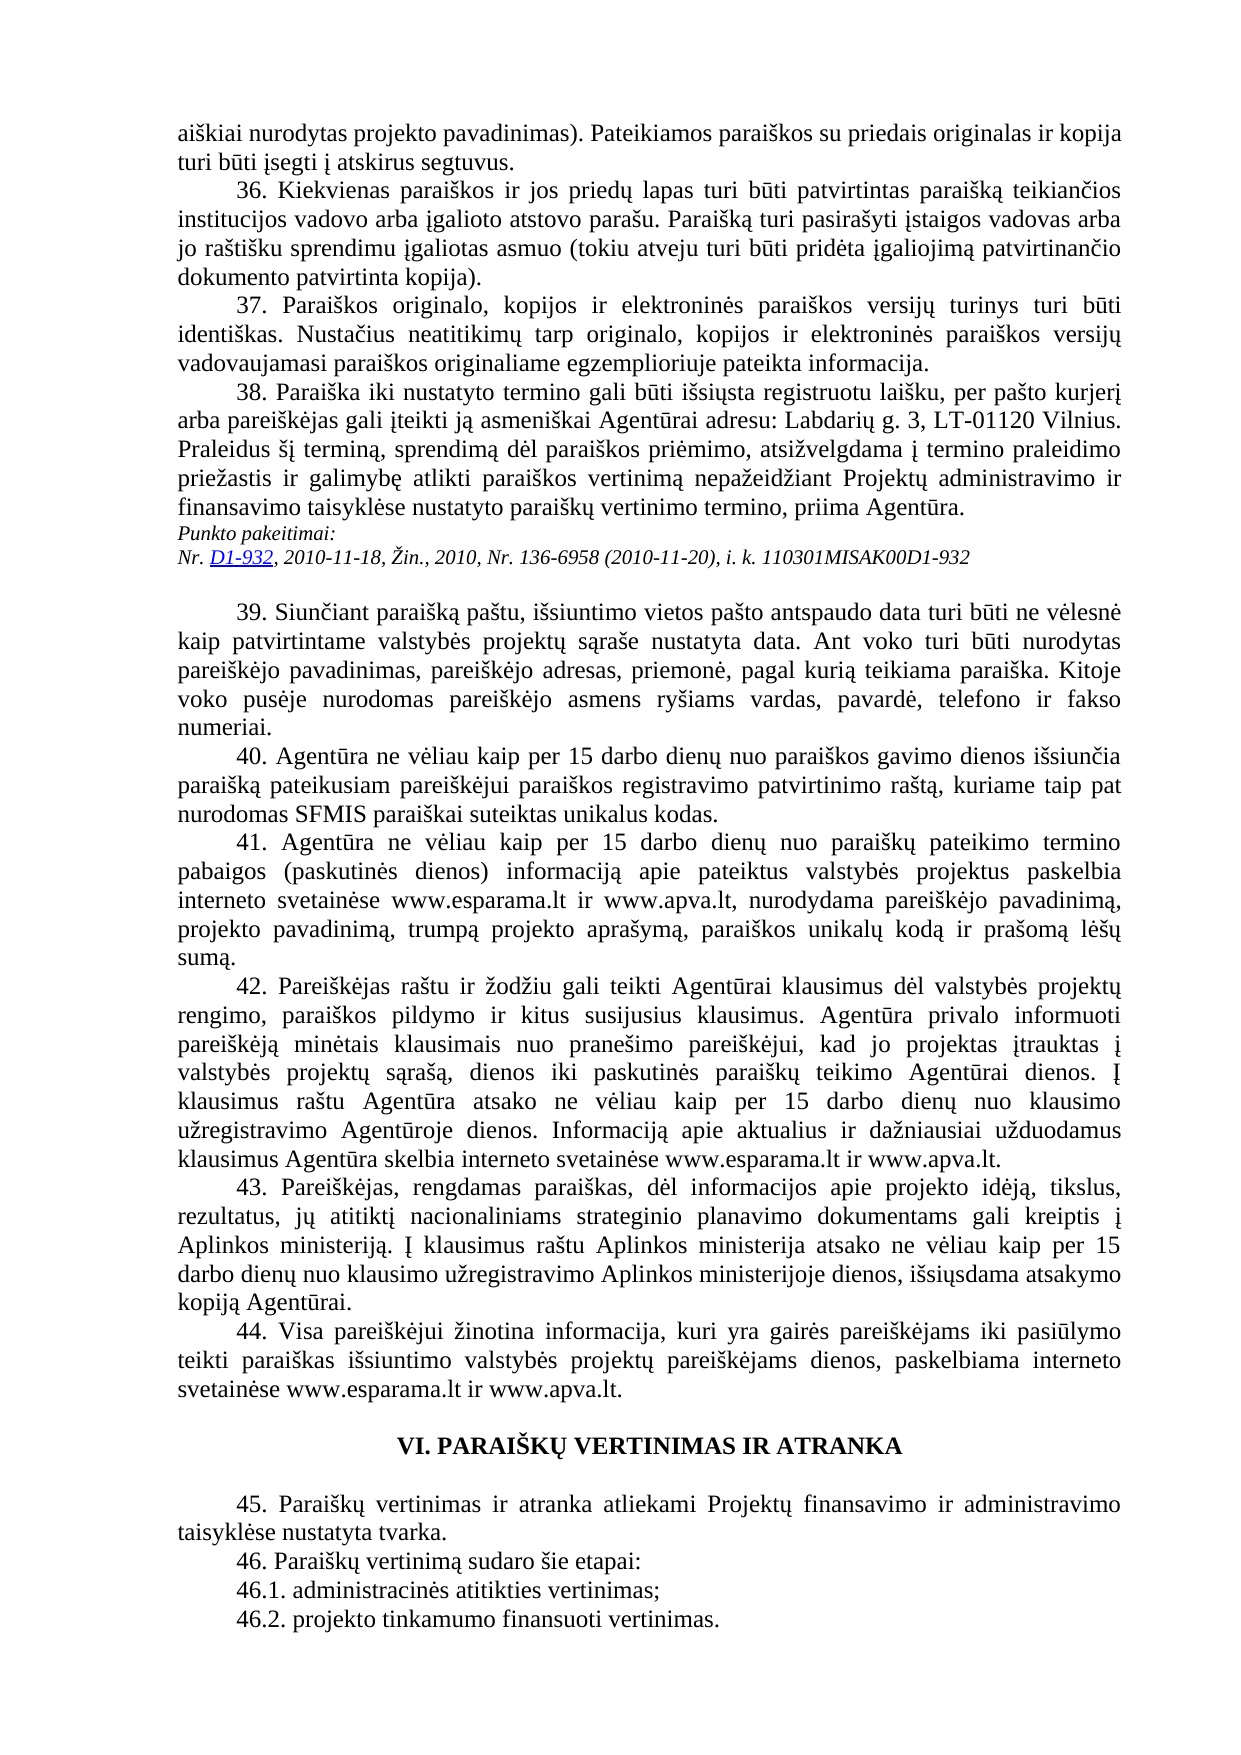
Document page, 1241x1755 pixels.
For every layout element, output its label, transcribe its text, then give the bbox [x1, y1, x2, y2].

text 36. Kiekvienas paraiškos ir jos priedų lapas turi būti patvirtintas paraišką teikiančios institucijos vadovo arba įgalioto atstovo parašu. Paraišką turi pasirašyti įstaigos vadovas arba jo raštišku sprendimu įgaliotas asmuo (tokiu atveju turi būti pridėta įgaliojimą patvirtinančio dokumento patvirtinta kopija). [177, 176, 1122, 291]
text 43. Pareiškėjas, rengdamas paraiškas, dėl informacijos apie projekto idėją, tikslus, rezultatus, jų atitiktį nacionaliniams strateginio planavimo dokumentams gali kreiptis į Aplinkos ministeriją. Į klausimus raštu Aplinkos ministerija atsako ne vėliau kaip per 15 darbo dienų nuo klausimo užregistravimo Aplinkos ministerijoje dienos, išsiųsdama atsakymo kopiją Agentūrai. [177, 1172, 1122, 1316]
text 46. Paraiškų vertinimą sudaro šie etapai: [177, 1546, 1122, 1575]
text 38. Paraiška iki nustatyto termino gali būti išsiųsta registruotu laišku, per pašto kurjerį arba pareiškėjas gali įteikti ją asmeniškai Agentūrai adresu: Labdarių g. 3, LT-01120 Vilnius. Praleidus šį terminą, sprendimą dėl paraiškos priėmimo, atsižvelgdama į termino praleidimo priežastis ir galimybę atlikti paraiškos vertinimą nepažeidžiant Projektų administravimo ir finansavimo taisyklėse nustatyto paraiškų vertinimo termino, priima Agentūra. [177, 377, 1122, 521]
text 37. Paraiškos originalo, kopijos ir elektroninės paraiškos versijų turinys turi būti identiškas. Nustačius neatitikimų tarp originalo, kopijos ir elektroninės paraiškos versijų vadovaujamasi paraiškos originaliame egzemplioriuje pateikta informacija. [177, 291, 1122, 377]
text 40. Agentūra ne vėliau kaip per 15 darbo dienų nuo paraiškos gavimo dienos išsiunčia paraišką pateikusiam pareiškėjui paraiškos registravimo patvirtinimo raštą, kuriame taip pat nurodomas SFMIS paraiškai suteiktas unikalus kodas. [177, 741, 1122, 827]
text 46.1. administracinės atitikties vertinimas; [177, 1575, 1122, 1604]
text 46.2. projekto tinkamumo finansuoti vertinimas. [177, 1604, 1122, 1632]
text Punkto pakeitimai: [177, 521, 1122, 545]
text 44. Visa pareiškėjui žinotina informacija, kuri yra gairės pareiškėjams iki pasiūlymo teikti paraiškas išsiuntimo valstybės projektų pareiškėjams dienos, paskelbiama interneto svetainėse www.esparama.lt ir www.apva.lt. [177, 1316, 1122, 1402]
text aiškiai nurodytas projekto pavadinimas). Pateikiamos paraiškos su priedais originalas ir kopija turi būti įsegti į atskirus segtuvus. [177, 118, 1122, 176]
text 42. Pareiškėjas raštu ir žodžiu gali teikti Agentūrai klausimus dėl valstybės projektų rengimo, paraiškos pildymo ir kitus susijusius klausimus. Agentūra privalo informuoti pareiškėją minėtais klausimais nuo pranešimo pareiškėjui, kad jo projektas įtrauktas į valstybės projektų sąrašą, dienos iki paskutinės paraiškų teikimo Agentūrai dienos. Į klausimus raštu Agentūra atsako ne vėliau kaip per 15 darbo dienų nuo klausimo užregistravimo Agentūroje dienos. Informaciją apie aktualius ir dažniausiai užduodamus klausimus Agentūra skelbia interneto svetainėse www.esparama.lt ir www.apva.lt. [177, 971, 1122, 1172]
text VI. PARAIŠKŲ VERTINIMAS IR ATRANKA [177, 1431, 1122, 1460]
text 45. Paraiškų vertinimas ir atranka atliekami Projektų finansavimo ir administravimo taisyklėse nustatyta tvarka. [177, 1489, 1122, 1546]
text 41. Agentūra ne vėliau kaip per 15 darbo dienų nuo paraiškų pateikimo termino pabaigos (paskutinės dienos) informaciją apie pateiktus valstybės projektus paskelbia interneto svetainėse www.esparama.lt ir www.apva.lt, nurodydama pareiškėjo pavadinimą, projekto pavadinimą, trumpą projekto aprašymą, paraiškos unikalų kodą ir prašomą lėšų sumą. [177, 827, 1122, 971]
text 39. Siunčiant paraišką paštu, išsiuntimo vietos pašto antspaudo data turi būti ne vėlesnė kaip patvirtintame valstybės projektų sąraše nustatyta data. Ant voko turi būti nurodytas pareiškėjo pavadinimas, pareiškėjo adresas, priemonė, pagal kurią teikiama paraiška. Kitoje voko pusėje nurodomas pareiškėjo asmens ryšiams vardas, pavardė, telefono ir fakso numeriai. [177, 597, 1122, 741]
text Nr. D1-932, 2010-11-18, Žin., 2010, Nr. 136-6958 (2010-11-20), i. k. 110301MISAK00D1-932 [177, 545, 1122, 569]
